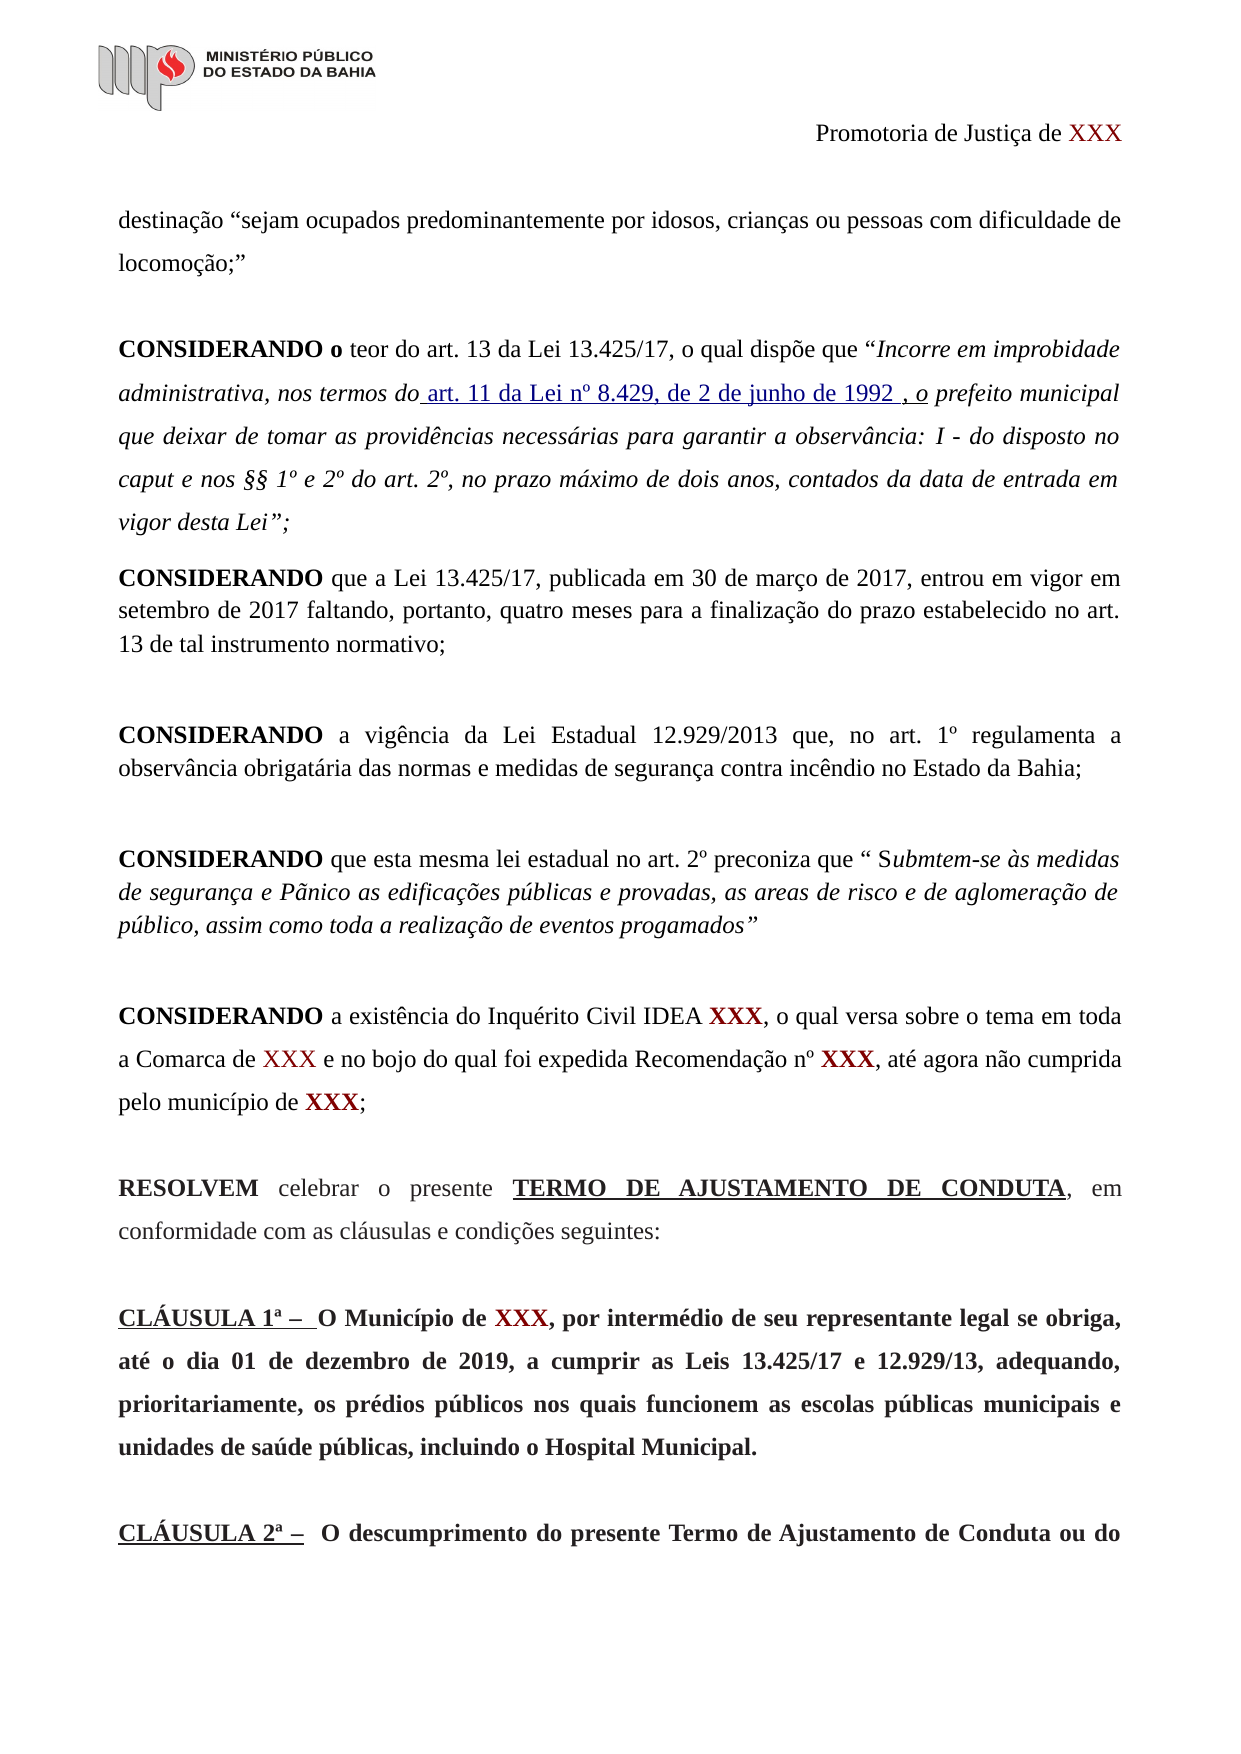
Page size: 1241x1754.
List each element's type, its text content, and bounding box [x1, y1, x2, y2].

text RESOLVEM celebrar o presente TERMO DE AJUSTAMENTO DE CONDUTA, em conformidade com as cláusulas e condições seguintes: [118, 1173, 1122, 1245]
text CONSIDERANDO a vigência da Lei Estadual 12.929/2013 que, no art. 1º regulamenta a observância obrigatária das normas e medidas de segurança contra incêndio no Estado da Bahia; [118, 720, 1122, 781]
text CLÁUSULA 1ª – O Município de XXX, por intermédio de seu representante legal se obriga, até o dia 01 de dezembro de 2019, a cumprir as Leis 13.425/17 e 12.929/13, adequando, prioritariamente, os prédios públicos nos quais funcionem as escolas públicas municipais e unidades de saúde públicas, incluindo o Hospital Municipal. [118, 1303, 1122, 1461]
text CONSIDERANDO o teor do art. 13 da Lei 13.425/17, o qual dispõe que “Incorre em improbidade administrativa, nos termos do art. 11 da Lei nº 8.429, de 2 de junho de 1992 , o prefeito municipal que deixar de tomar as providências necessárias para garantir a observância: I - do disposto no caput e nos §§ 1º e 2º do art. 2º, no prazo máximo de dois anos, contados da data de entrada em vigor desta Lei”; [118, 334, 1122, 536]
picture [98, 45, 376, 111]
text destinação “sejam ocupados predominantemente por idosos, crianças ou pessoas com dificuldade de locomoção;” [118, 205, 1122, 277]
text CONSIDERANDO que a Lei 13.425/17, publicada em 30 de março de 2017, entrou em vigor em setembro de 2017 faltando, portanto, quatro meses para a finalização do prazo estabelecido no art. 13 de tal instrumento normativo; [118, 563, 1122, 657]
text CONSIDERANDO a existência do Inquérito Civil IDEA XXX, o qual versa sobre o tema em toda a Comarca de XXX e no bojo do qual foi expedida Recomendação nº XXX, até agora não cumprida pelo município de XXX; [118, 1001, 1122, 1116]
text CLÁUSULA 2ª – O descumprimento do presente Termo de Ajustamento de Conduta ou do [118, 1518, 1122, 1547]
text CONSIDERANDO que esta mesma lei estadual no art. 2º preconiza que “ Submtem-se às medidas de segurança e Pãnico as edificações públicas e provadas, as areas de risco e de aglomeração de público, assim como toda a realização de eventos progamados” [118, 844, 1122, 938]
